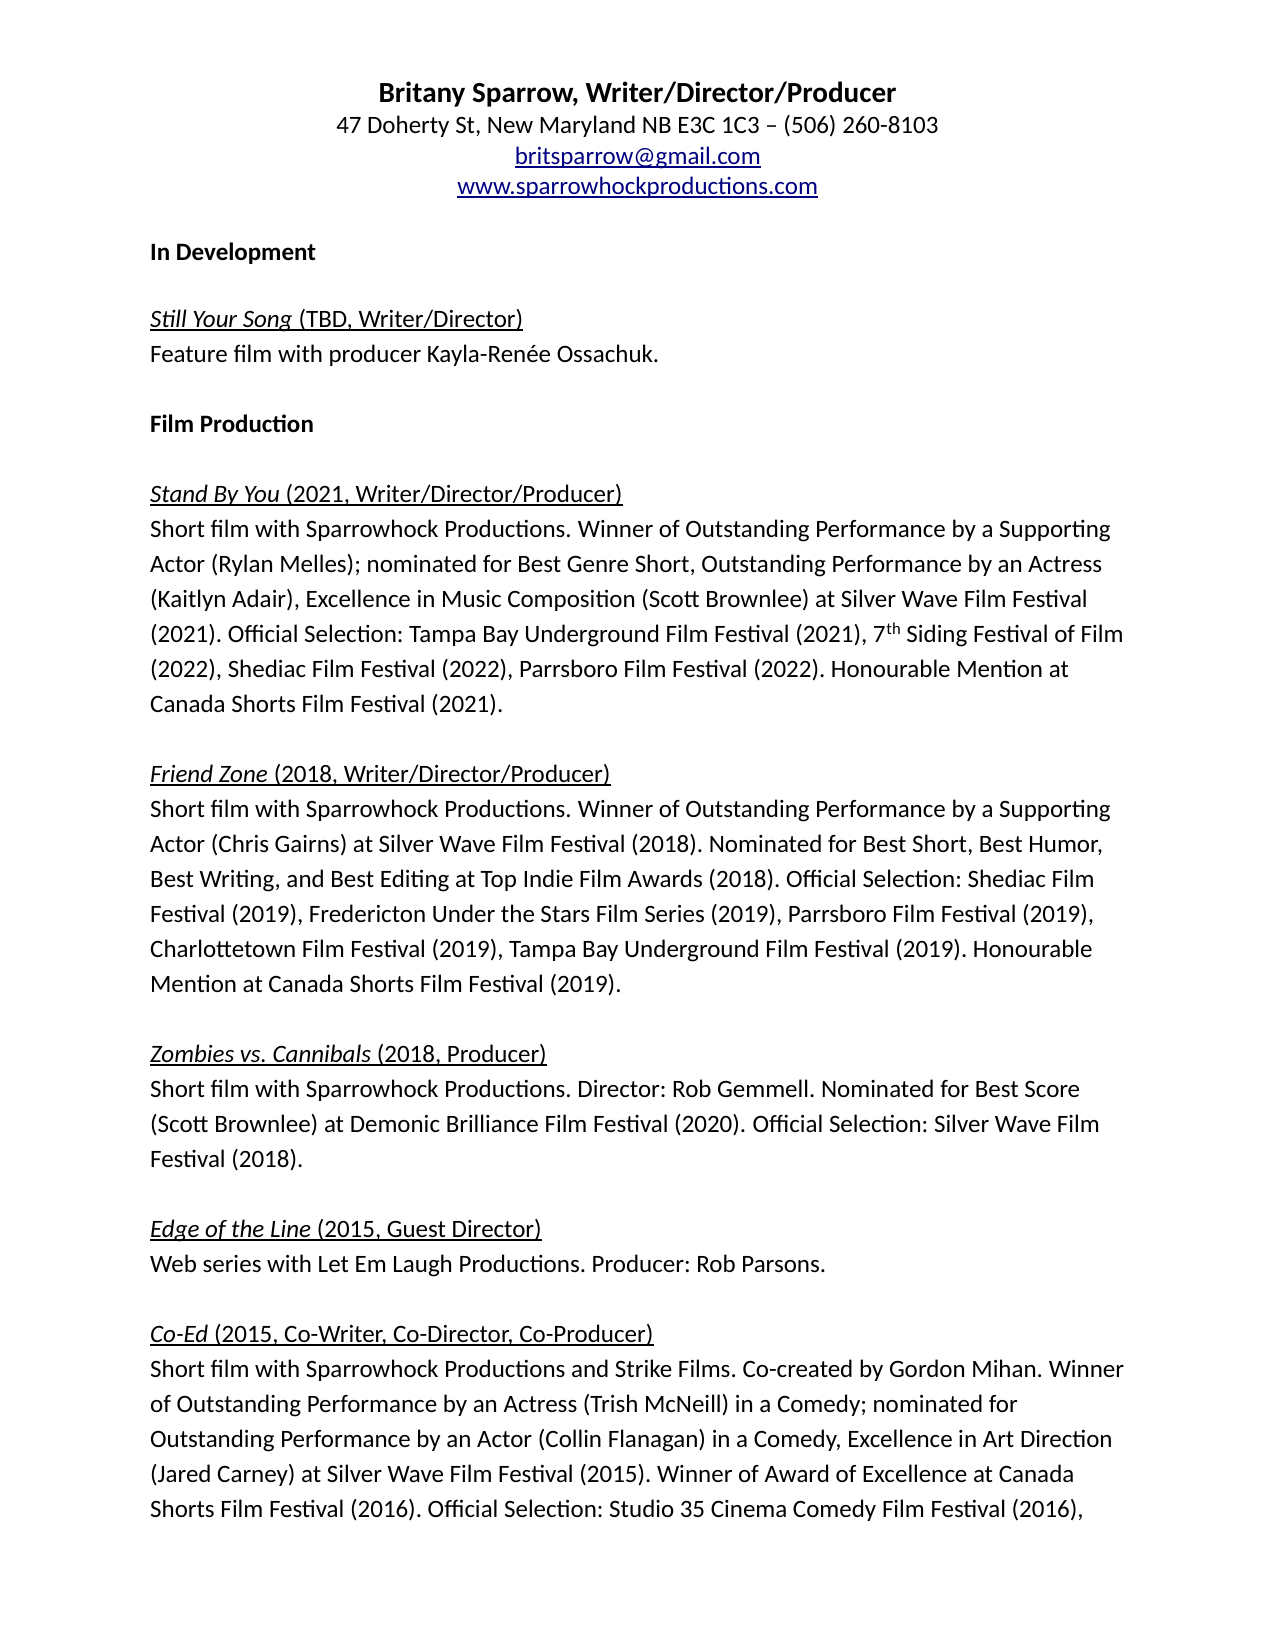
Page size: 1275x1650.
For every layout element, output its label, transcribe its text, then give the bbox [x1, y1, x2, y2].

text Short film with Sparrowhock Productions. Winner of Outstanding Performance by a Supporting Actor (Rylan Melles); nominated for Best Genre Short, Outstanding Performance by an Actress (Kaitlyn Adair), Excellence in Music Composition (Scott Brownlee) at Silver Wave Film Festival (2021). Official Selection: Tampa Bay Underground Film Festival (2021), 7th Siding Festival of Film (2022), Shediac Film Festival (2022), Parrsboro Film Festival (2022). Honourable Mention at Canada Shorts Film Festival (2021). [150, 513, 1125, 719]
text Zombies vs. Cannibals (2018, Producer) [150, 1038, 1125, 1069]
text Feature film with producer Kayla-Renée Ossachuk. [150, 338, 1125, 369]
text Stand By You (2021, Writer/Director/Producer) [150, 478, 1125, 509]
text In Development [150, 236, 1125, 266]
text Edge of the Line (2015, Guest Director) [150, 1213, 1125, 1244]
text Web series with Let Em Laugh Productions. Producer: Rob Parsons. [150, 1248, 1125, 1279]
text Friend Zone (2018, Writer/Director/Producer) [150, 758, 1125, 789]
text Co-Ed (2015, Co-Writer, Co-Director, Co-Producer) [150, 1318, 1125, 1349]
text Short film with Sparrowhock Productions. Winner of Outstanding Performance by a Supporting Actor (Chris Gairns) at Silver Wave Film Festival (2018). Nominated for Best Short, Best Humor, Best Writing, and Best Editing at Top Indie Film Awards (2018). Official Selection: Shediac Film Festival (2019), Fredericton Under the Stars Film Series (2019), Parrsboro Film Festival (2019), Charlottetown Film Festival (2019), Tampa Bay Underground Film Festival (2019). Honourable Mention at Canada Shorts Film Festival (2019). [150, 793, 1125, 999]
text Film Production [150, 408, 1125, 439]
text Short film with Sparrowhock Productions. Director: Rob Gemmell. Nominated for Best Score (Scott Brownlee) at Demonic Brilliance Film Festival (2020). Official Selection: Silver Wave Film Festival (2018). [150, 1073, 1125, 1174]
text Still Your Song (TBD, Writer/Director) [150, 303, 1125, 334]
text Short film with Sparrowhock Productions and Strike Films. Co-created by Gordon Mihan. Winner of Outstanding Performance by an Actress (Trish McNeill) in a Comedy; nominated for Outstanding Performance by an Actor (Collin Flanagan) in a Comedy, Excellence in Art Direction (Jared Carney) at Silver Wave Film Festival (2015). Winner of Award of Excellence at Canada Shorts Film Festival (2016). Official Selection: Studio 35 Cinema Comedy Film Festival (2016), [150, 1353, 1125, 1524]
